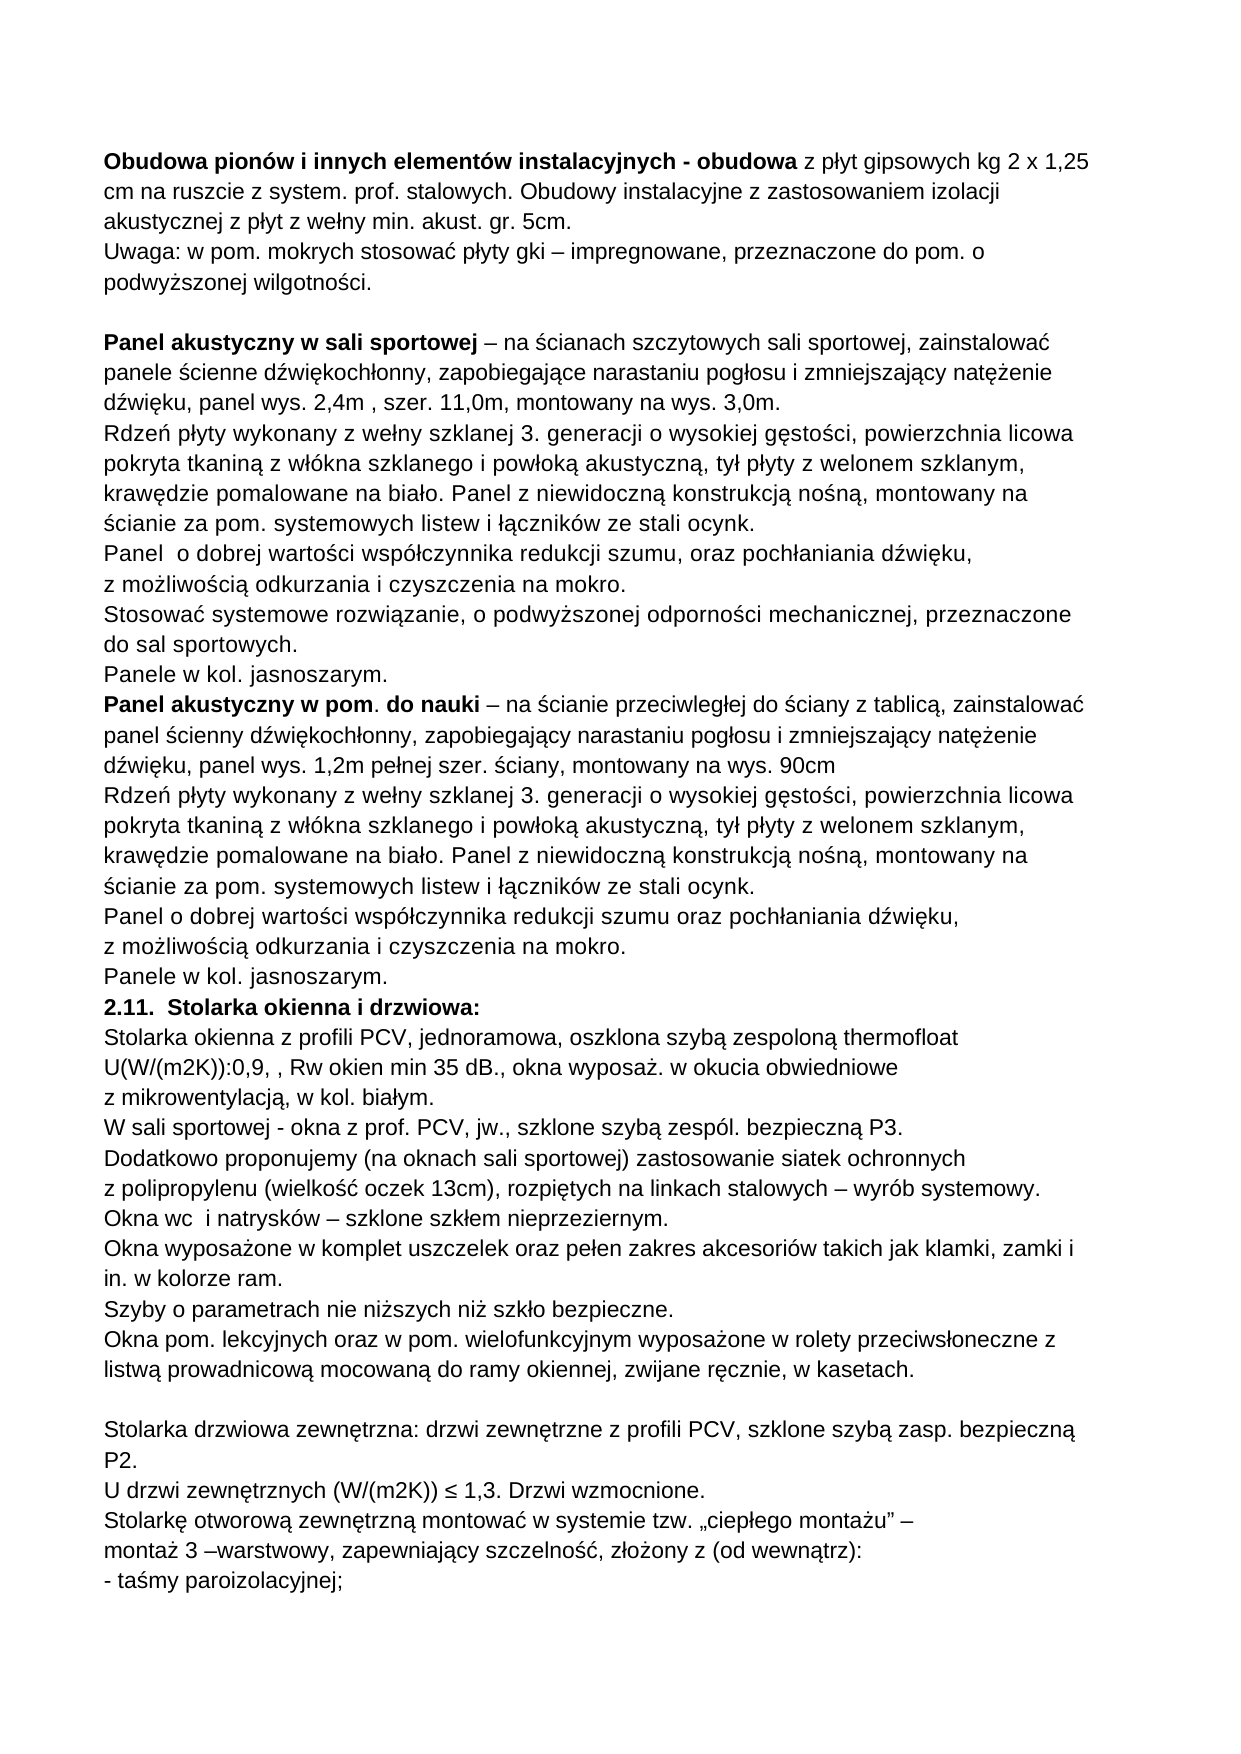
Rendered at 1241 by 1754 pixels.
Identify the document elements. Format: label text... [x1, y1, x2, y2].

text Panel akustyczny w sali sportowej – na ścianach szczytowych sali sportowej, zainstalować panele ścienne dźwiękochłonny, zapobiegające narastaniu pogłosu i zmniejszający natężenie dźwięku, panel wys. 2,4m , szer. 11,0m, montowany na wys. 3,0m. [103, 329, 1093, 416]
text Rdzeń płyty wykonany z wełny szklanej 3. generacji o wysokiej gęstości, powierzchnia licowa pokryta tkaniną z włókna szklanego i powłoką akustyczną, tył płyty z welonem szklanym, krawędzie pomalowane na biało. Panel z niewidoczną konstrukcją nośną, montowany na ścianie za pom. systemowych listew i łączników ze stali ocynk. Panel o dobrej wartości współczynnika redukcji szumu oraz pochłaniania dźwięku, z możliwością odkurzania i czyszczenia na mokro. Panele w kol. jasnoszarym. [103, 782, 1093, 989]
text Panel akustyczny w pom. do nauki – na ścianie przeciwległej do ściany z tablicą, zainstalować panel ścienny dźwiękochłonny, zapobiegający narastaniu pogłosu i zmniejszający natężenie dźwięku, panel wys. 1,2m pełnej szer. ściany, montowany na wys. 90cm [103, 691, 1093, 778]
text Stosować systemowe rozwiązanie, o podwyższonej odporności mechanicznej, przeznaczone do sal sportowych. Panele w kol. jasnoszarym. [103, 601, 1093, 687]
text Obudowa pionów i innych elementów instalacyjnych - obudowa z płyt gipsowych kg 2 x 1,25 cm na ruszcie z system. prof. stalowych. Obudowy instalacyjne z zastosowaniem izolacji akustycznej z płyt z wełny min. akust. gr. 5cm. Uwaga: w pom. mokrych stosować płyty gki – impregnowane, przeznaczone do pom. o podwyższonej wilgotności. [103, 148, 1093, 295]
text Rdzeń płyty wykonany z wełny szklanej 3. generacji o wysokiej gęstości, powierzchnia licowa pokryta tkaniną z włókna szklanego i powłoką akustyczną, tył płyty z welonem szklanym, krawędzie pomalowane na biało. Panel z niewidoczną konstrukcją nośną, montowany na ścianie za pom. systemowych listew i łączników ze stali ocynk. Panel o dobrej wartości współczynnika redukcji szumu, oraz pochłaniania dźwięku, z możliwością odkurzania i czyszczenia na mokro. [103, 419, 1093, 597]
text Okna pom. lekcyjnych oraz w pom. wielofunkcyjnym wyposażone w rolety przeciwsłoneczne z listwą prowadnicową mocowaną do ramy okiennej, zwijane ręcznie, w kasetach. [103, 1326, 1093, 1382]
text 2.11. Stolarka okienna i drzwiowa: Stolarka okienna z profili PCV, jednoramowa, oszklona szybą zespoloną thermofloat U(W/(m2K)):0,9, , Rw okien min 35 dB., okna wyposaż. w okucia obwiedniowe z mikrowentylacją, w kol. białym. W sali sportowej - okna z prof. PCV, jw., szklone szybą zespól. bezpieczną P3. Dodatkowo proponujemy (na oknach sali sportowej) zastosowanie siatek ochronnych z polipropylenu (wielkość oczek 13cm), rozpiętych na linkach stalowych – wyrób systemowy. Okna wc i natrysków – szklone szkłem nieprzeziernym. [103, 993, 1093, 1231]
text Okna wyposażone w komplet uszczelek oraz pełen zakres akcesoriów takich jak klamki, zamki i in. w kolorze ram. [103, 1235, 1093, 1292]
text Szyby o parametrach nie niższych niż szkło bezpieczne. [103, 1296, 1093, 1322]
text U drzwi zewnętrznych (W/(m2K)) ≤ 1,3. Drzwi wzmocnione. Stolarkę otworową zewnętrzną montować w systemie tzw. „ciepłego montażu” – montaż 3 –warstwowy, zapewniający szczelność, złożony z (od wewnątrz): - taśmy paroizolacyjnej; [103, 1477, 1093, 1594]
text Stolarka drzwiowa zewnętrzna: drzwi zewnętrzne z profili PCV, szklone szybą zasp. bezpieczną P2. [103, 1416, 1093, 1473]
